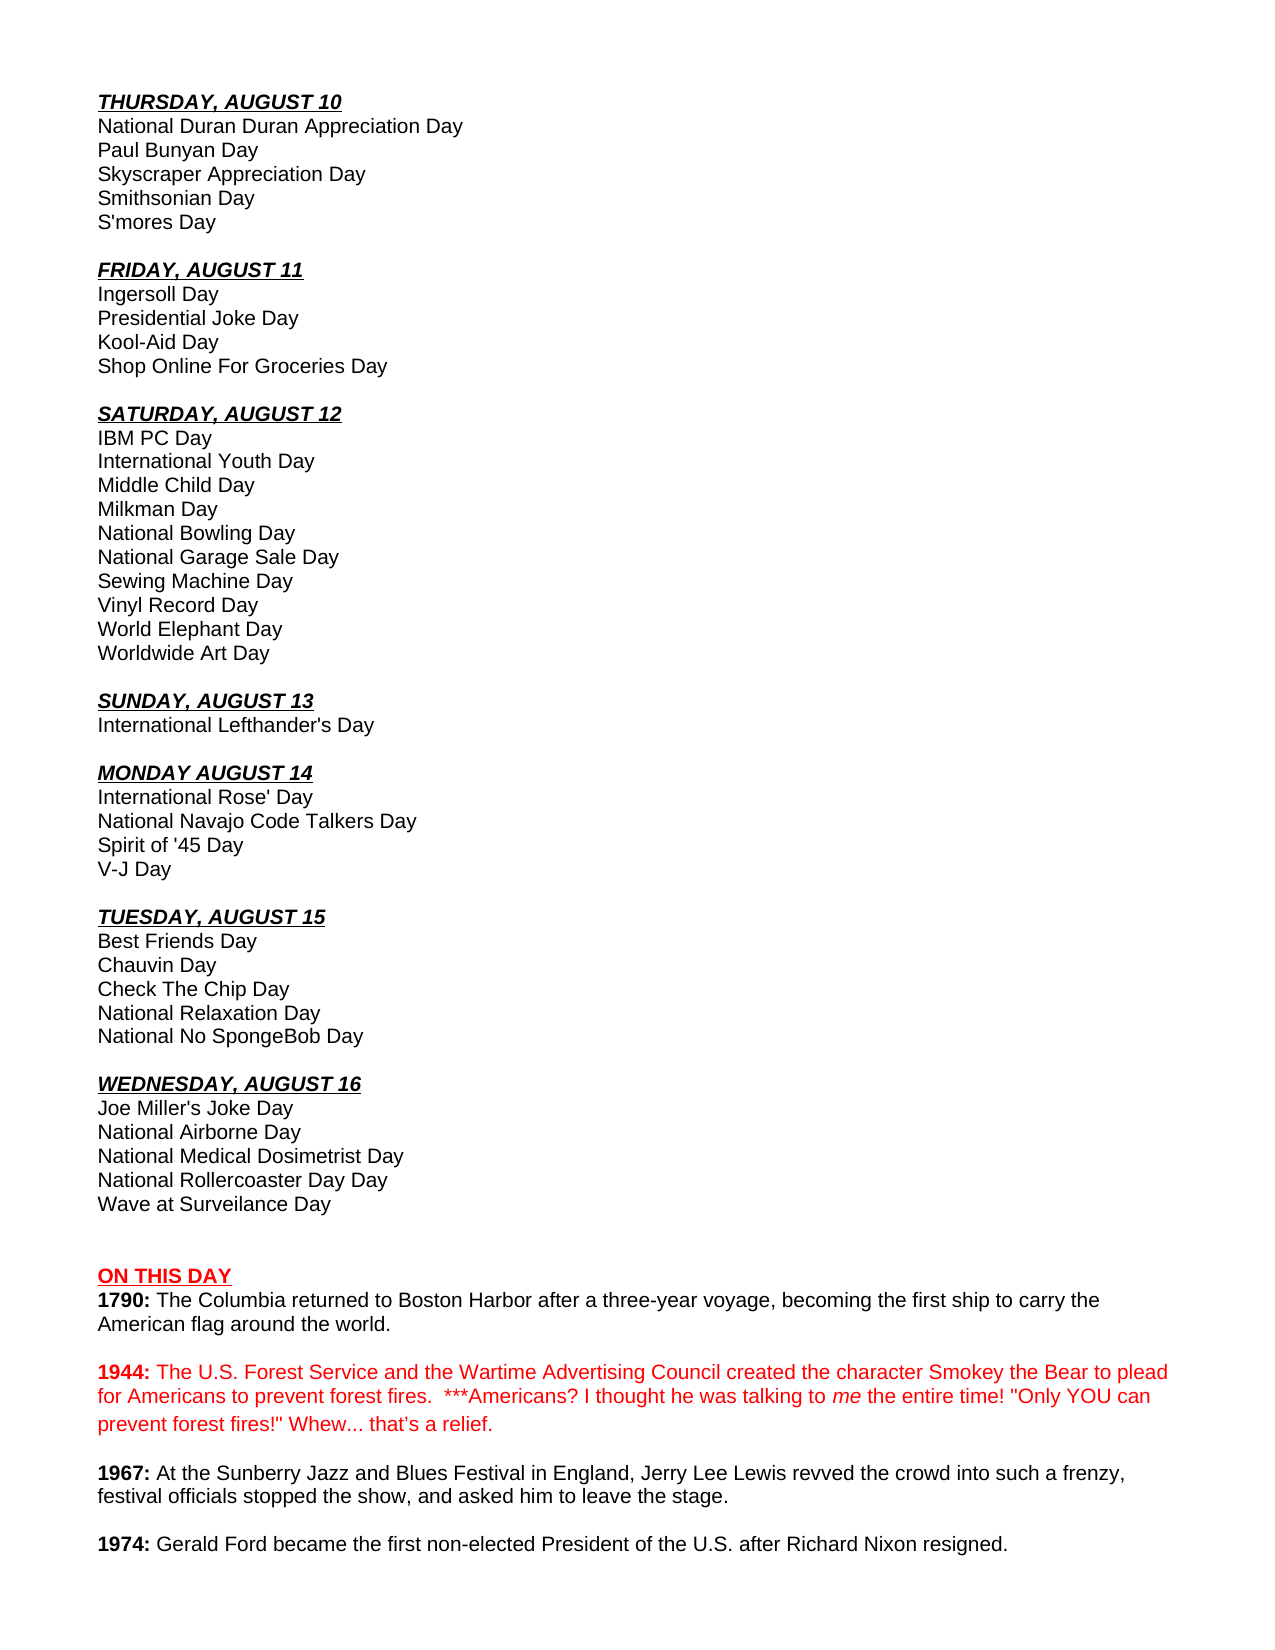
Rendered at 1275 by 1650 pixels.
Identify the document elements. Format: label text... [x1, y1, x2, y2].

text 1967: At the Sunberry Jazz and Blues Festival in England, Jerry Lee Lewis revved the crowd into such a frenzy, festival officials stopped the show, and asked him to leave the stage. [97, 1460, 1185, 1508]
text MONDAY AUGUST 14 [97, 761, 1185, 785]
text TUESDAY, AUGUST 15 [97, 904, 1185, 928]
text THURSDAY, AUGUST 10 [97, 90, 1185, 114]
text 1974: Gerald Ford became the first non-elected President of the U.S. after Richard Nixon resigned. [97, 1532, 1185, 1556]
text 1944: The U.S. Forest Service and the Wartime Advertising Council created the character Smokey the Bear to plead for Americans to prevent forest fires. ***Americans? I thought he was talking to me the entire time! "Only YOU can prevent forest fires!" Whew... that’s a relief. [97, 1360, 1185, 1436]
text WEDNESDAY, AUGUST 16 [97, 1072, 1185, 1096]
text International Rose' Day National Navajo Code Talkers Day Spirit of '45 Day V-J Day [97, 785, 1185, 881]
text 1790: The Columbia returned to Boston Harbor after a three-year voyage, becoming the first ship to carry the American flag around the world. [97, 1288, 1185, 1336]
text Best Friends Day Chauvin Day Check The Chip Day National Relaxation Day National No SpongeBob Day [97, 928, 1185, 1048]
text International Lefthander's Day [97, 713, 1185, 737]
text SUNDAY, AUGUST 13 [97, 689, 1185, 713]
text SATURDAY, AUGUST 12 [97, 401, 1185, 425]
text IBM PC Day International Youth Day Middle Child Day Milkman Day National Bowling Day National Garage Sale Day Sewing Machine Day Vinyl Record Day World Elephant Day Worldwide Art Day [97, 425, 1185, 665]
text National Duran Duran Appreciation Day Paul Bunyan Day Skyscraper Appreciation Day Smithsonian Day S'mores Day [97, 114, 1185, 234]
text Ingersoll Day Presidential Joke Day Kool-Aid Day Shop Online For Groceries Day [97, 282, 1185, 377]
text Joe Miller's Joke Day National Airborne Day National Medical Dosimetrist Day National Rollercoaster Day Day Wave at Surveilance Day [97, 1096, 1185, 1216]
text ON THIS DAY [97, 1264, 1185, 1288]
text FRIDAY, AUGUST 11 [97, 258, 1185, 282]
